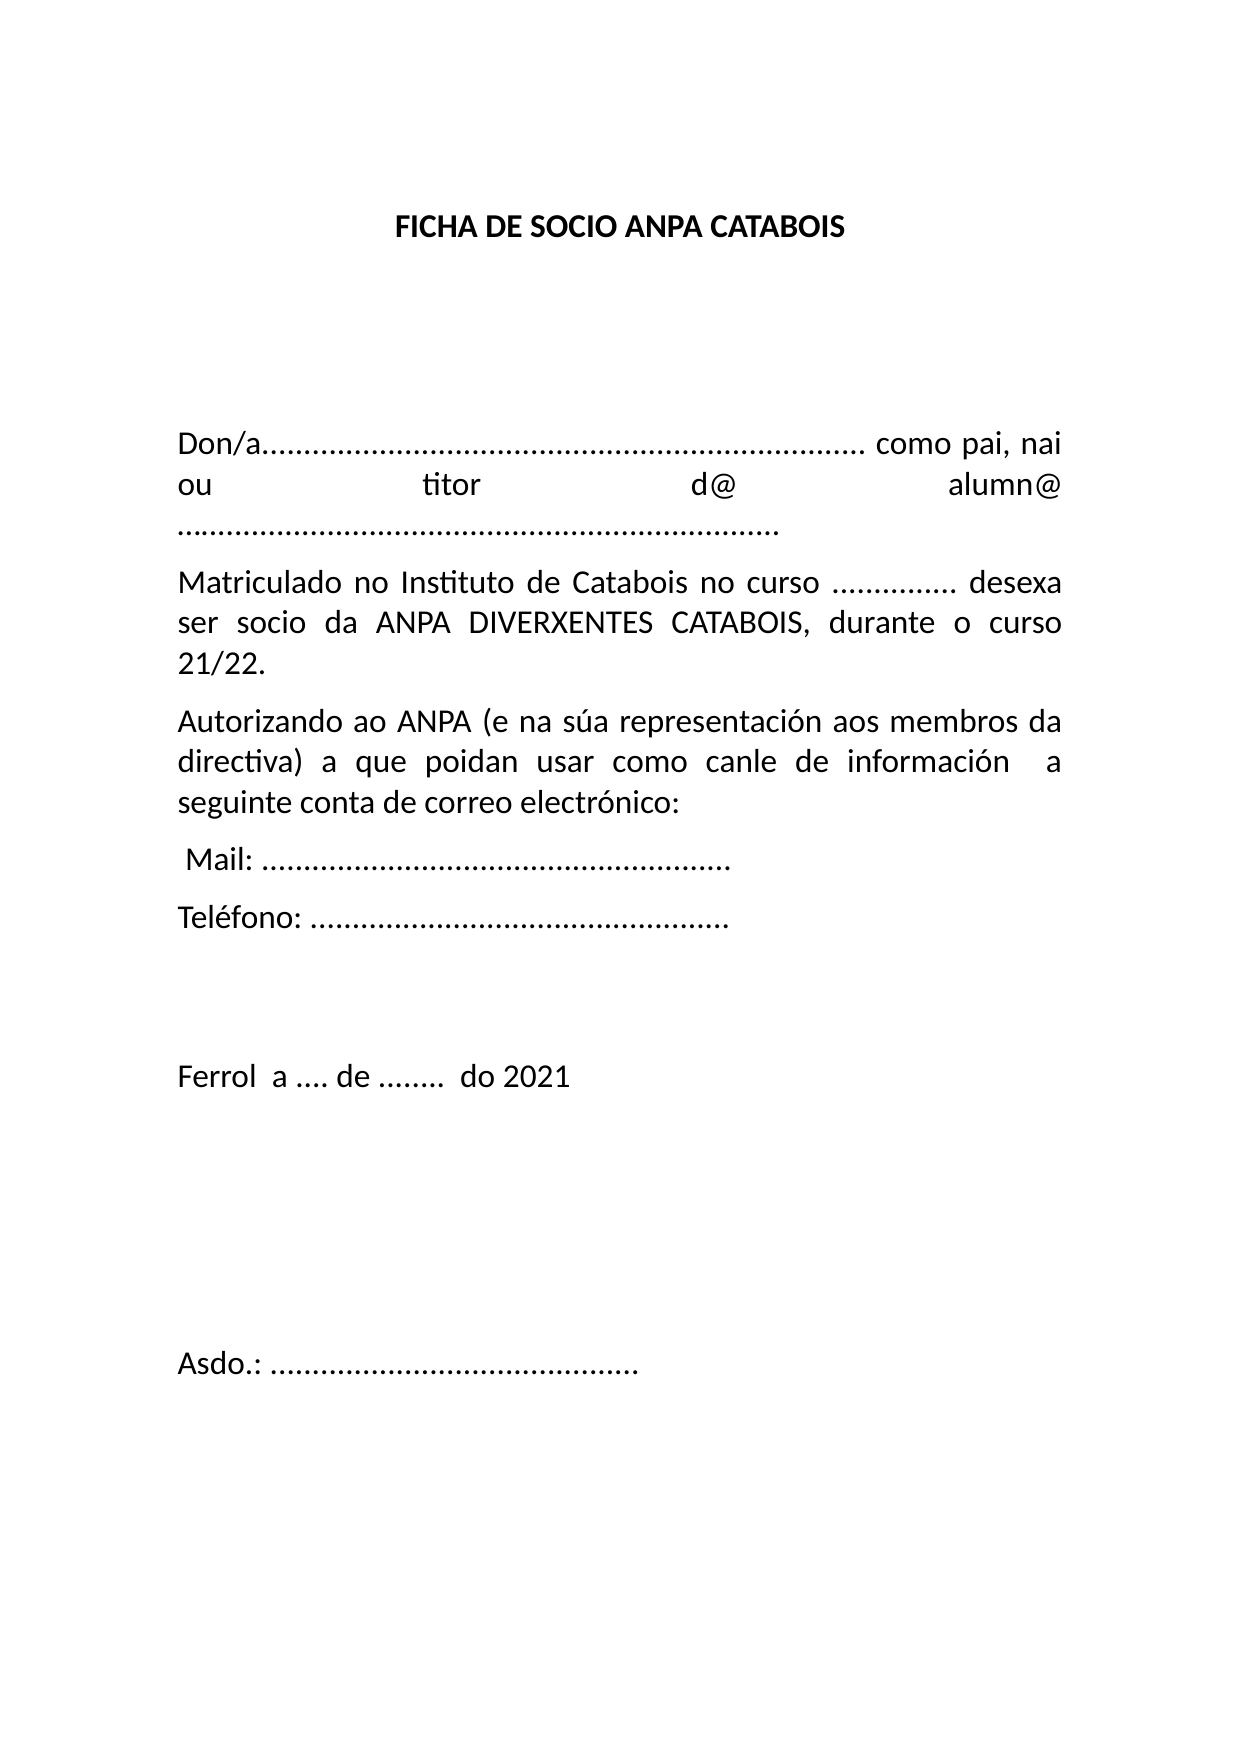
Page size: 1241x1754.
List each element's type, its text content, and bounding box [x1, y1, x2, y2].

text Autorizando ao ANPA (e na súa representación aos membros da directiva) a que poidan usar como canle de información a seguinte conta de correo electrónico: [177, 699, 1063, 822]
text FICHA DE SOCIO ANPA CATABOIS [177, 205, 1063, 246]
text Ferrol a .... de ........ do 2021 [177, 1055, 1063, 1096]
text Asdo.: ............................................ [177, 1342, 1063, 1383]
text Mail: ........................................................ [177, 838, 1063, 879]
text Teléfono: .................................................. [177, 896, 1063, 937]
text Don/a........................................................................ como pai, nai ou titor d@ alumn@ …..................................................................... [177, 422, 1063, 544]
text Matriculado no Instituto de Catabois no curso ............... desexa ser socio da ANPA DIVERXENTES CATABOIS, durante o curso 21/22. [177, 561, 1063, 683]
